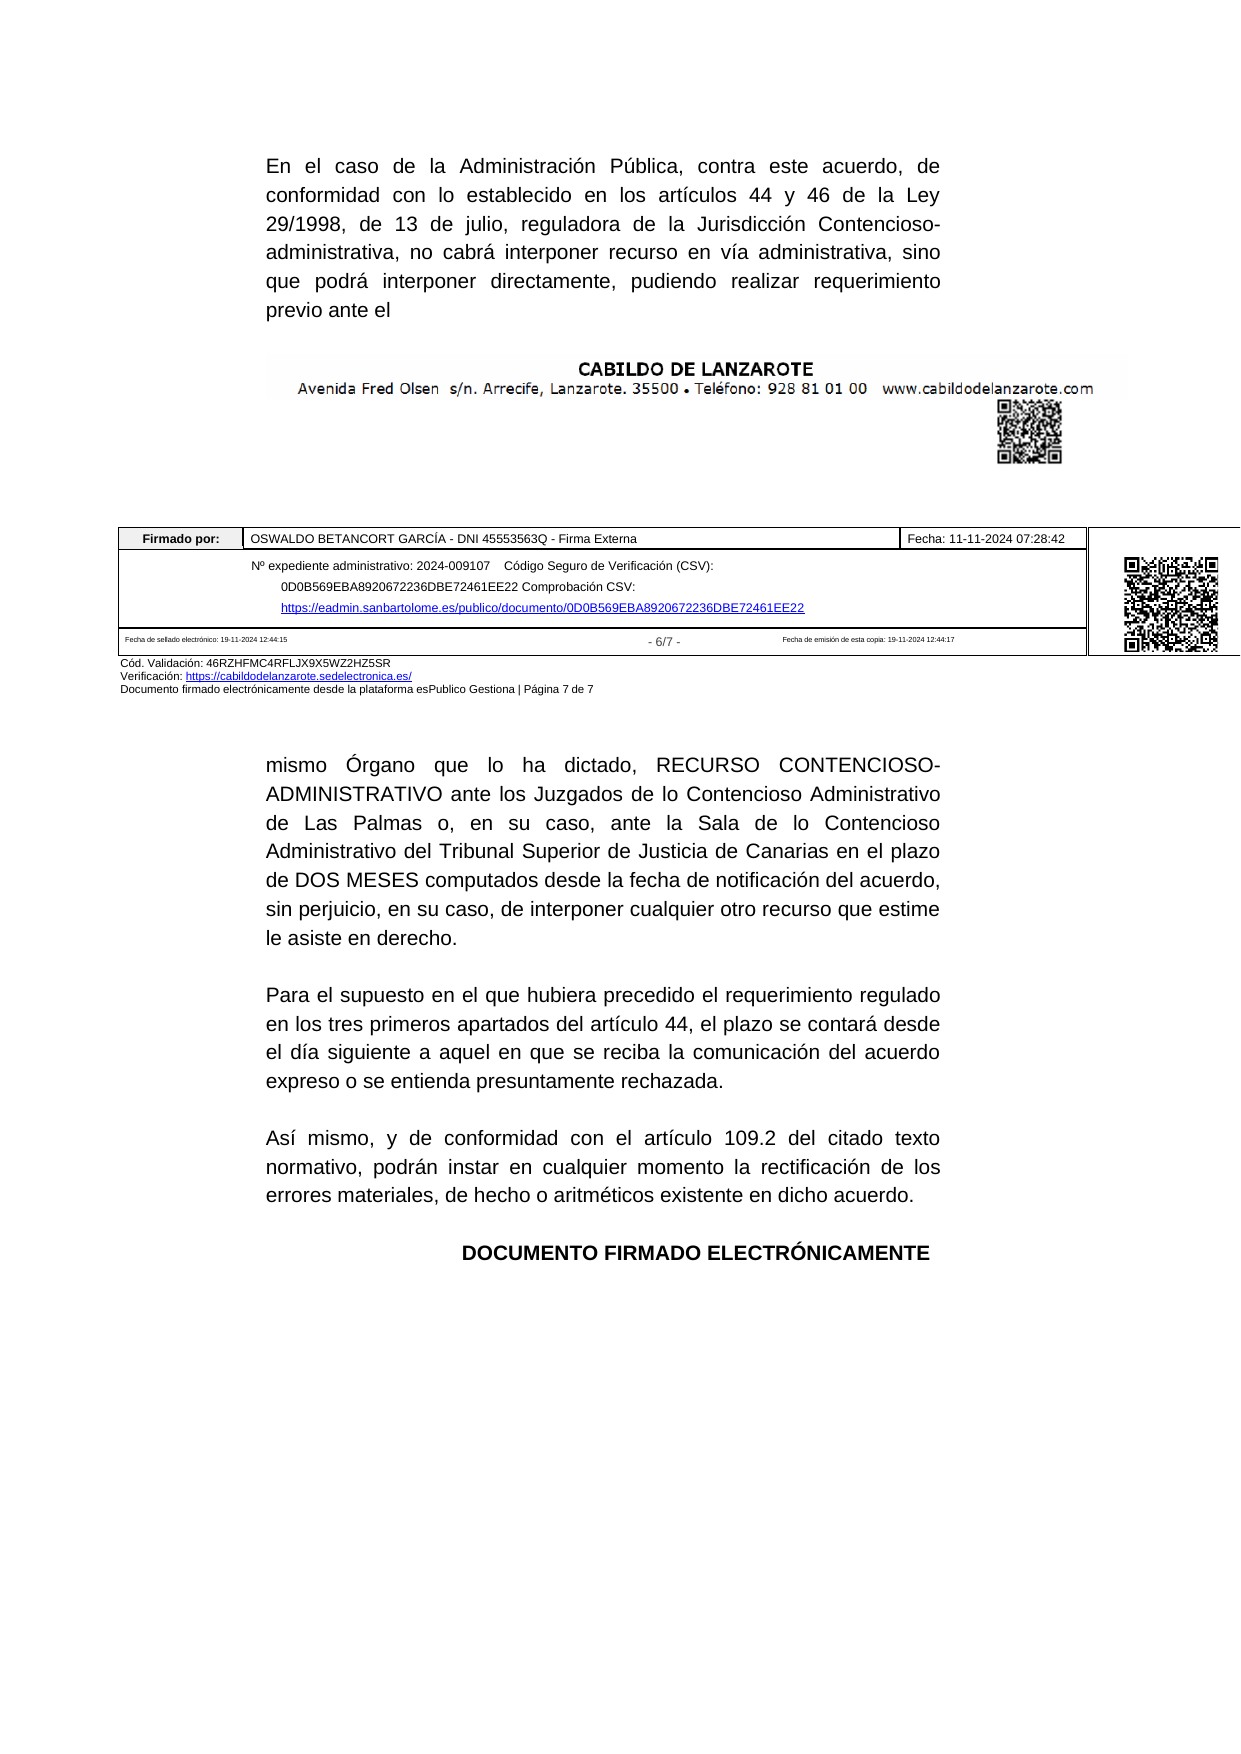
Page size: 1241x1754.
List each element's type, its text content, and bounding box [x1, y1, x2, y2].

text mismo Órgano que lo ha dictado, RECURSO CONTENCIOSO-ADMINISTRATIVO ante los Juzgados de lo Contencioso Administrativo de Las Palmas o, en su caso, ante la Sala de lo Contencioso Administrativo del Tribunal Superior de Justicia de Canarias en el plazo de DOS MESES computados desde la fecha de notificación del acuerdo, sin perjuicio, en su caso, de interponer cualquier otro recurso que estime le asiste en derecho. [266, 753, 941, 949]
table_header OSWALDO BETANCORT GARCÍA - DNI 45553563Q - Firma Externa [244, 528, 899, 548]
text Verificación: https://cabildodelanzarote.sedelectronica.es/ [120, 669, 1122, 683]
table_header [1089, 528, 1240, 655]
table_header Firmado por: [119, 528, 242, 546]
text Así mismo, y de conformidad con el artículo 109.2 del citado texto normativo, podrán instar en cualquier momento la rectificación de los errores materiales, de hecho o aritméticos existente en dicho acuerdo. [266, 1126, 941, 1207]
table_cell Fecha de sellado electrónico: 19-11-2024 12:44:15 - 6/7 - Fecha de emisión de esta copia: 19-11-2024 12:44:17 [119, 629, 1086, 655]
table_cell Nº expediente administrativo: 2024-009107 Código Seguro de Verificación (CSV): 0D0B569EBA8920672236DBE72461EE22 Comprobación CSV: https://eadmin.sanbartolome.es/publico/documento/0D0B569EBA8920672236DBE72461EE22 [119, 550, 1086, 627]
text Para el supuesto en el que hubiera precedido el requerimiento regulado en los tres primeros apartados del artículo 44, el plazo se contará desde el día siguiente a aquel en que se reciba la comunicación del acuerdo expreso o se entienda presuntamente rechazada. [266, 983, 941, 1093]
text DOCUMENTO FIRMADO ELECTRÓNICAMENTE [462, 1240, 1122, 1264]
text Cód. Validación: 46RZHFMC4RFLJX9X5WZ2HZ5SR [120, 656, 1122, 669]
text En el caso de la Administración Pública, contra este acuerdo, de conformidad con lo establecido en los artículos 44 y 46 de la Ley 29/1998, de 13 de julio, reguladora de la Jurisdicción Contencioso-administrativa, no cabrá interponer recurso en vía administrativa, sino que podrá interponer directamente, pudiendo realizar requerimiento previo ante el [266, 154, 942, 322]
table_header Fecha: 11-11-2024 07:28:42 [901, 528, 1086, 548]
text Documento firmado electrónicamente desde la plataforma esPublico Gestiona | Página 7 de 7 [120, 683, 1122, 696]
